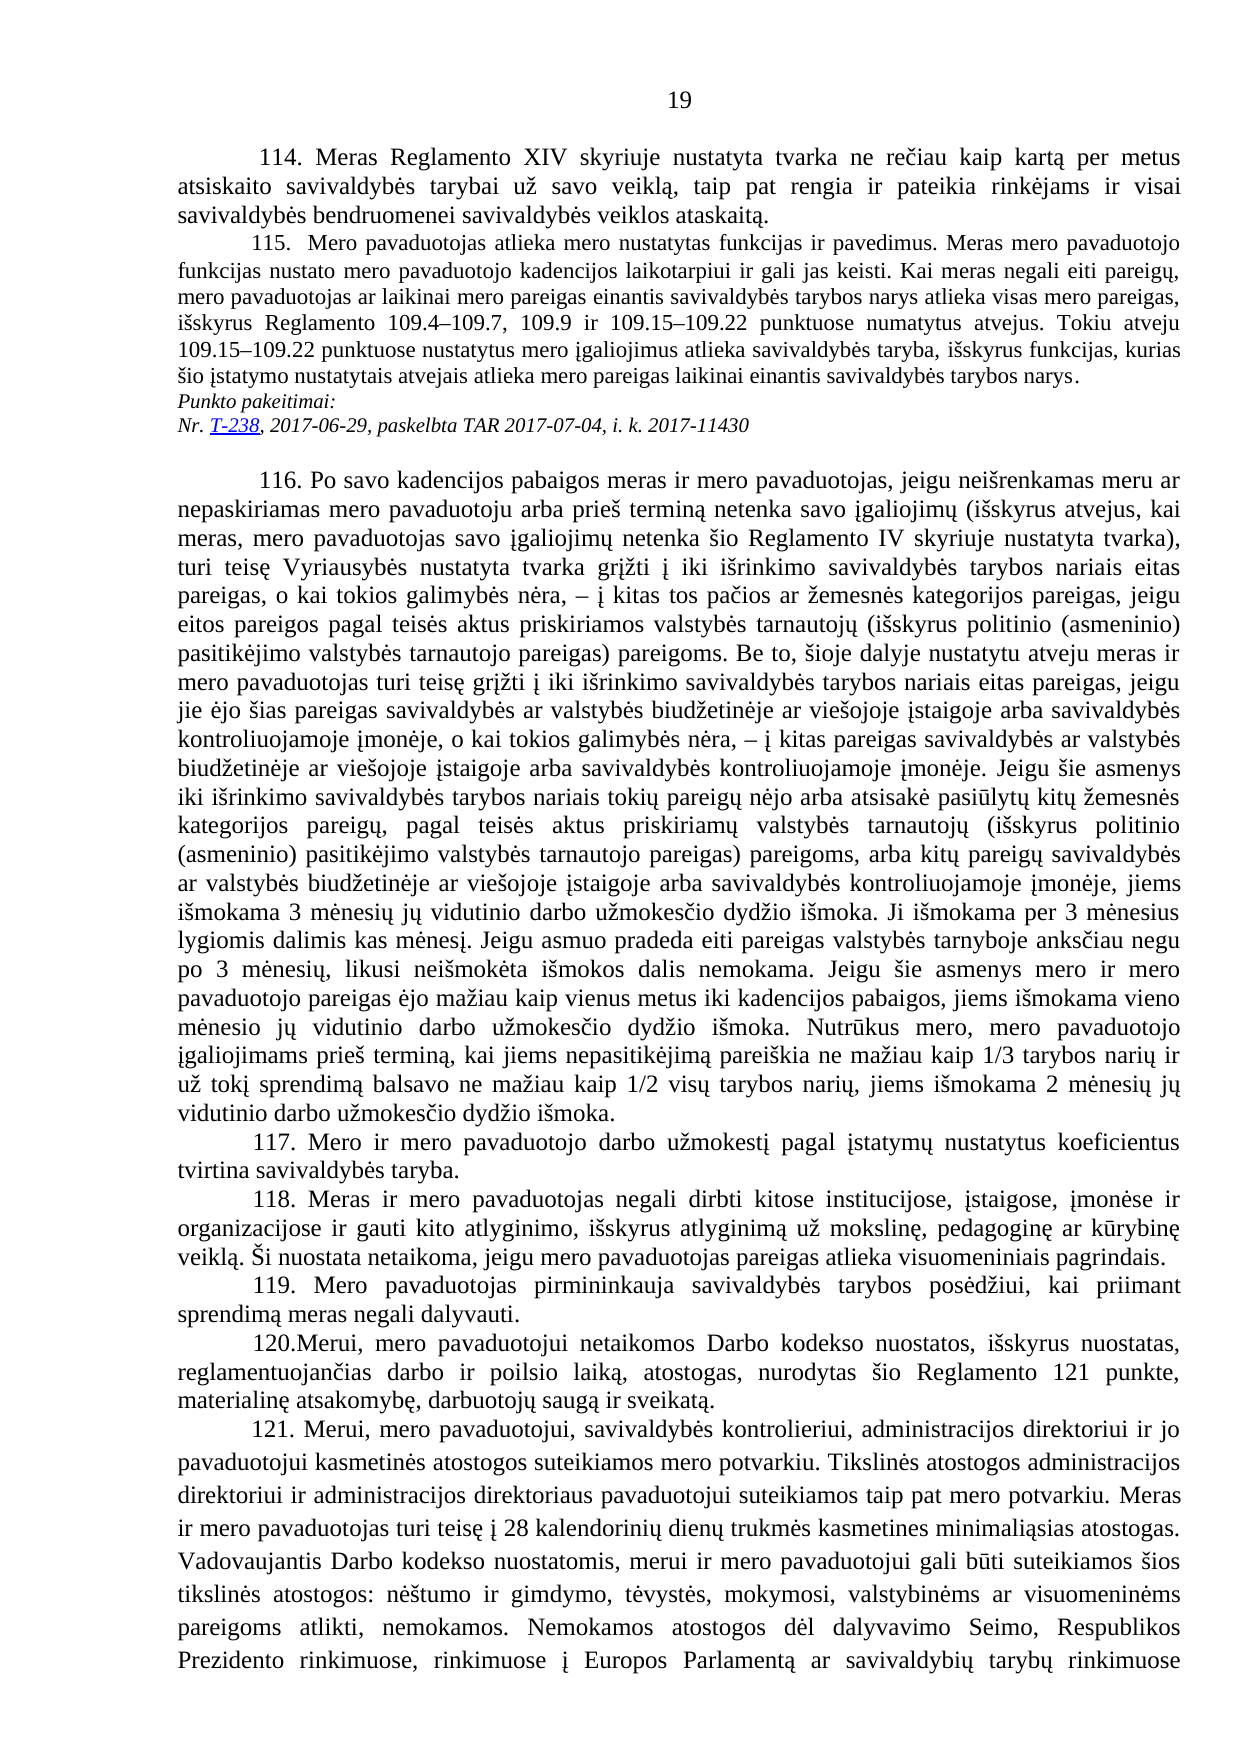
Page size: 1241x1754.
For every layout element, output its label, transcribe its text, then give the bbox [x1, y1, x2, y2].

text 117. Mero ir mero pavaduotojo darbo užmokestį pagal įstatymų nustatytus koeficientus tvirtina savivaldybės taryba. [177, 1127, 1181, 1184]
text 118. Meras ir mero pavaduotojas negali dirbti kitose institucijose, įstaigose, įmonėse ir organizacijose ir gauti kito atlyginimo, išskyrus atlyginimą už mokslinę, pedagoginę ar kūrybinę veiklą. Ši nuostata netaikoma, jeigu mero pavaduotojas pareigas atlieka visuomeniniais pagrindais. [177, 1184, 1181, 1270]
text 114. Meras Reglamento XIV skyriuje nustatyta tvarka ne rečiau kaip kartą per metus atsiskaito savivaldybės tarybai už savo veiklą, taip pat rengia ir pateikia rinkėjams ir visai savivaldybės bendruomenei savivaldybės veiklos ataskaitą. [177, 142, 1181, 228]
text 119. Mero pavaduotojas pirmininkauja savivaldybės tarybos posėdžiui, kai priimant sprendimą meras negali dalyvauti. [177, 1270, 1181, 1328]
text 116. Po savo kadencijos pabaigos meras ir mero pavaduotojas, jeigu neišrenkamas meru ar nepaskiriamas mero pavaduotoju arba prieš terminą netenka savo įgaliojimų (išskyrus atvejus, kai meras, mero pavaduotojas savo įgaliojimų netenka šio Reglamento IV skyriuje nustatyta tvarka), turi teisę Vyriausybės nustatyta tvarka grįžti į iki išrinkimo savivaldybės tarybos nariais eitas pareigas, o kai tokios galimybės nėra, – į kitas tos pačios ar žemesnės kategorijos pareigas, jeigu eitos pareigos pagal teisės aktus priskiriamos valstybės tarnautojų (išskyrus politinio (asmeninio) pasitikėjimo valstybės tarnautojo pareigas) pareigoms. Be to, šioje dalyje nustatytu atveju meras ir mero pavaduotojas turi teisę grįžti į iki išrinkimo savivaldybės tarybos nariais eitas pareigas, jeigu jie ėjo šias pareigas savivaldybės ar valstybės biudžetinėje ar viešojoje įstaigoje arba savivaldybės kontroliuojamoje įmonėje, o kai tokios galimybės nėra, – į kitas pareigas savivaldybės ar valstybės biudžetinėje ar viešojoje įstaigoje arba savivaldybės kontroliuojamoje įmonėje. Jeigu šie asmenys iki išrinkimo savivaldybės tarybos nariais tokių pareigų nėjo arba atsisakė pasiūlytų kitų žemesnės kategorijos pareigų, pagal teisės aktus priskiriamų valstybės tarnautojų (išskyrus politinio (asmeninio) pasitikėjimo valstybės tarnautojo pareigas) pareigoms, arba kitų pareigų savivaldybės ar valstybės biudžetinėje ar viešojoje įstaigoje arba savivaldybės kontroliuojamoje įmonėje, jiems išmokama 3 mėnesių jų vidutinio darbo užmokesčio dydžio išmoka. Ji išmokama per 3 mėnesius lygiomis dalimis kas mėnesį. Jeigu asmuo pradeda eiti pareigas valstybės tarnyboje anksčiau negu po 3 mėnesių, likusi neišmokėta išmokos dalis nemokama. Jeigu šie asmenys mero ir mero pavaduotojo pareigas ėjo mažiau kaip vienus metus iki kadencijos pabaigos, jiems išmokama vieno mėnesio jų vidutinio darbo užmokesčio dydžio išmoka. Nutrūkus mero, mero pavaduotojo įgaliojimams prieš terminą, kai jiems nepasitikėjimą pareiškia ne mažiau kaip 1/3 tarybos narių ir už tokį sprendimą balsavo ne mažiau kaip 1/2 visų tarybos narių, jiems išmokama 2 mėnesių jų vidutinio darbo užmokesčio dydžio išmoka. [177, 465, 1181, 1127]
text 115. Mero pavaduotojas atlieka mero nustatytas funkcijas ir pavedimus. Meras mero pavaduotojo funkcijas nustato mero pavaduotojo kadencijos laikotarpiui ir gali jas keisti. Kai meras negali eiti pareigų, mero pavaduotojas ar laikinai mero pareigas einantis savivaldybės tarybos narys atlieka visas mero pareigas, išskyrus Reglamento 109.4–109.7, 109.9 ir 109.15–109.22 punktuose numatytus atvejus. Tokiu atveju 109.15–109.22 punktuose nustatytus mero įgaliojimus atlieka savivaldybės taryba, išskyrus funkcijas, kurias šio įstatymo nustatytais atvejais atlieka mero pareigas laikinai einantis savivaldybės tarybos narys. [177, 228, 1181, 388]
text Punkto pakeitimai: [177, 388, 1181, 413]
text 121. Merui, mero pavaduotojui, savivaldybės kontrolieriui, administracijos direktoriui ir jo pavaduotojui kasmetinės atostogos suteikiamos mero potvarkiu. Tikslinės atostogos administracijos direktoriui ir administracijos direktoriaus pavaduotojui suteikiamos taip pat mero potvarkiu. Meras ir mero pavaduotojas turi teisę į 28 kalendorinių dienų trukmės kasmetines minimaliąsias atostogas. Vadovaujantis Darbo kodekso nuostatomis, merui ir mero pavaduotojui gali būti suteikiamos šios tikslinės atostogos: nėštumo ir gimdymo, tėvystės, mokymosi, valstybinėms ar visuomeninėms pareigoms atlikti, nemokamos. Nemokamos atostogos dėl dalyvavimo Seimo, Respublikos Prezidento rinkimuose, rinkimuose į Europos Parlamentą ar savivaldybių tarybų rinkimuose [177, 1414, 1181, 1674]
text 120.Merui, mero pavaduotojui netaikomos Darbo kodekso nuostatos, išskyrus nuostatas, reglamentuojančias darbo ir poilsio laiką, atostogas, nurodytas šio Reglamento 121 punkte, materialinę atsakomybę, darbuotojų saugą ir sveikatą. [177, 1328, 1181, 1414]
text Nr. T-238, 2017-06-29, paskelbta TAR 2017-07-04, i. k. 2017-11430 [177, 413, 1181, 437]
